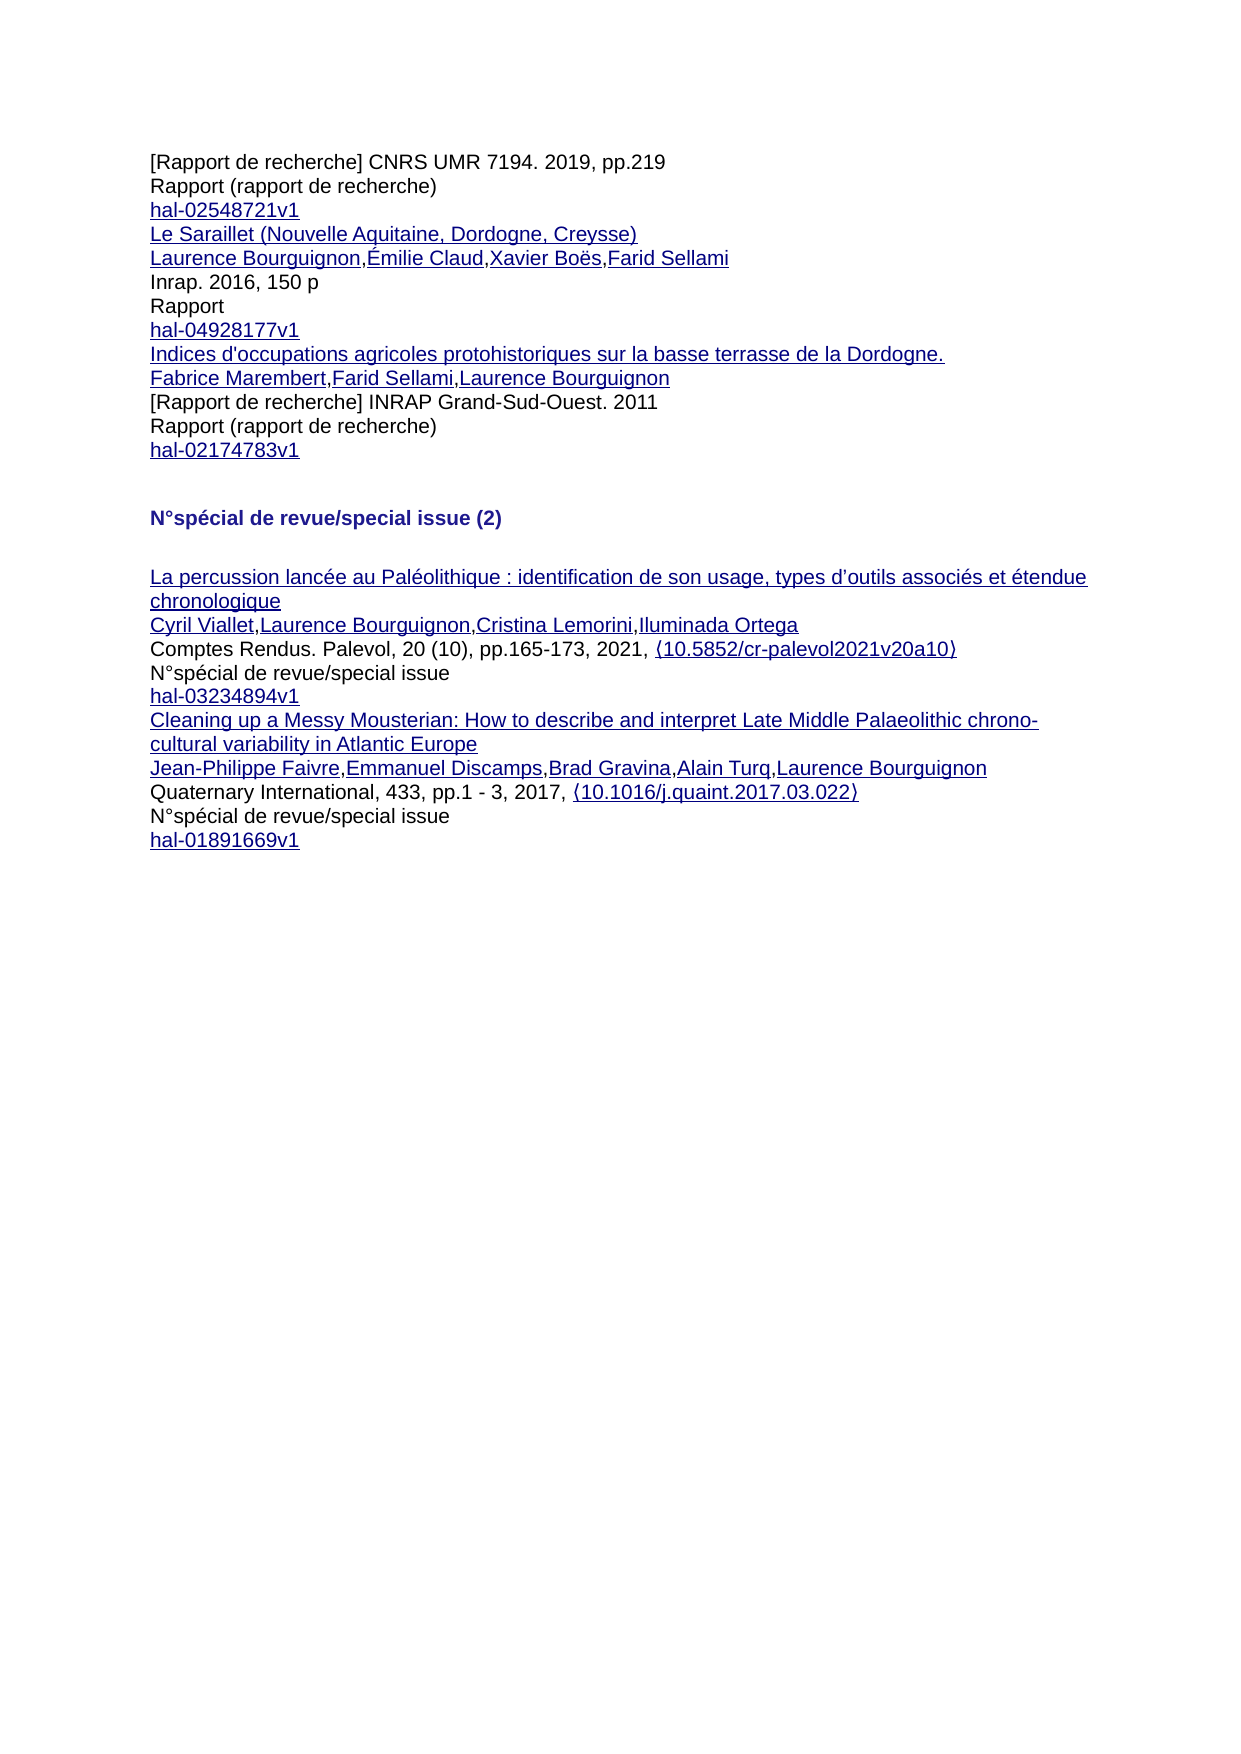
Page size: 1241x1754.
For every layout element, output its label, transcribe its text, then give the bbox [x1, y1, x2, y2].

table_cell Cleaning up a Messy Mousterian: How to describe and interpret Late Middle Palaeolithic chrono-cultural variability in Atlantic Europe Jean-Philippe Faivre,Emmanuel Discamps,Brad Gravina,Alain Turq,Laurence Bourguignon Quaternary International, 433, pp.1 - 3, 2017, ⟨10.1016/j.quaint.2017.03.022⟩ N°spécial de revue/special issue hal-01891669v1 [150, 708, 1090, 852]
table_cell Le site du Pléistocène inférieur de Bois de Riquet, Lézignan-la-Cèbe. Laurence Bourguignon,P.-O. Antoine,D. Barsky,N. Boulbes,R. Capdevillaet al. [Rapport de recherche] CNRS UMR 7194. 2019, pp.219 Rapport (rapport de recherche) hal-02548721v1 [150, 150, 1090, 222]
table_cell Indices d'occupations agricoles protohistoriques sur la basse terrasse de la Dordogne. Fabrice Marembert,Farid Sellami,Laurence Bourguignon [Rapport de recherche] INRAP Grand-Sud-Ouest. 2011 Rapport (rapport de recherche) hal-02174783v1 [150, 342, 1090, 461]
table_cell Le Saraillet (Nouvelle Aquitaine, Dordogne, Creysse) Laurence Bourguignon,Émilie Claud,Xavier Boës,Farid Sellami Inrap. 2016, 150 p Rapport hal-04928177v1 [150, 222, 1090, 342]
subtitle N°spécial de revue/special issue (2) [150, 506, 1090, 530]
table_header La percussion lancée au Paléolithique : identification de son usage, types d’outils associés et étendue chronologique Cyril Viallet,Laurence Bourguignon,Cristina Lemorini,Iluminada Ortega Comptes Rendus. Palevol, 20 (10), pp.165-173, 2021, ⟨10.5852/cr-palevol2021v20a10⟩ N°spécial de revue/special issue hal-03234894v1 [150, 565, 1090, 708]
